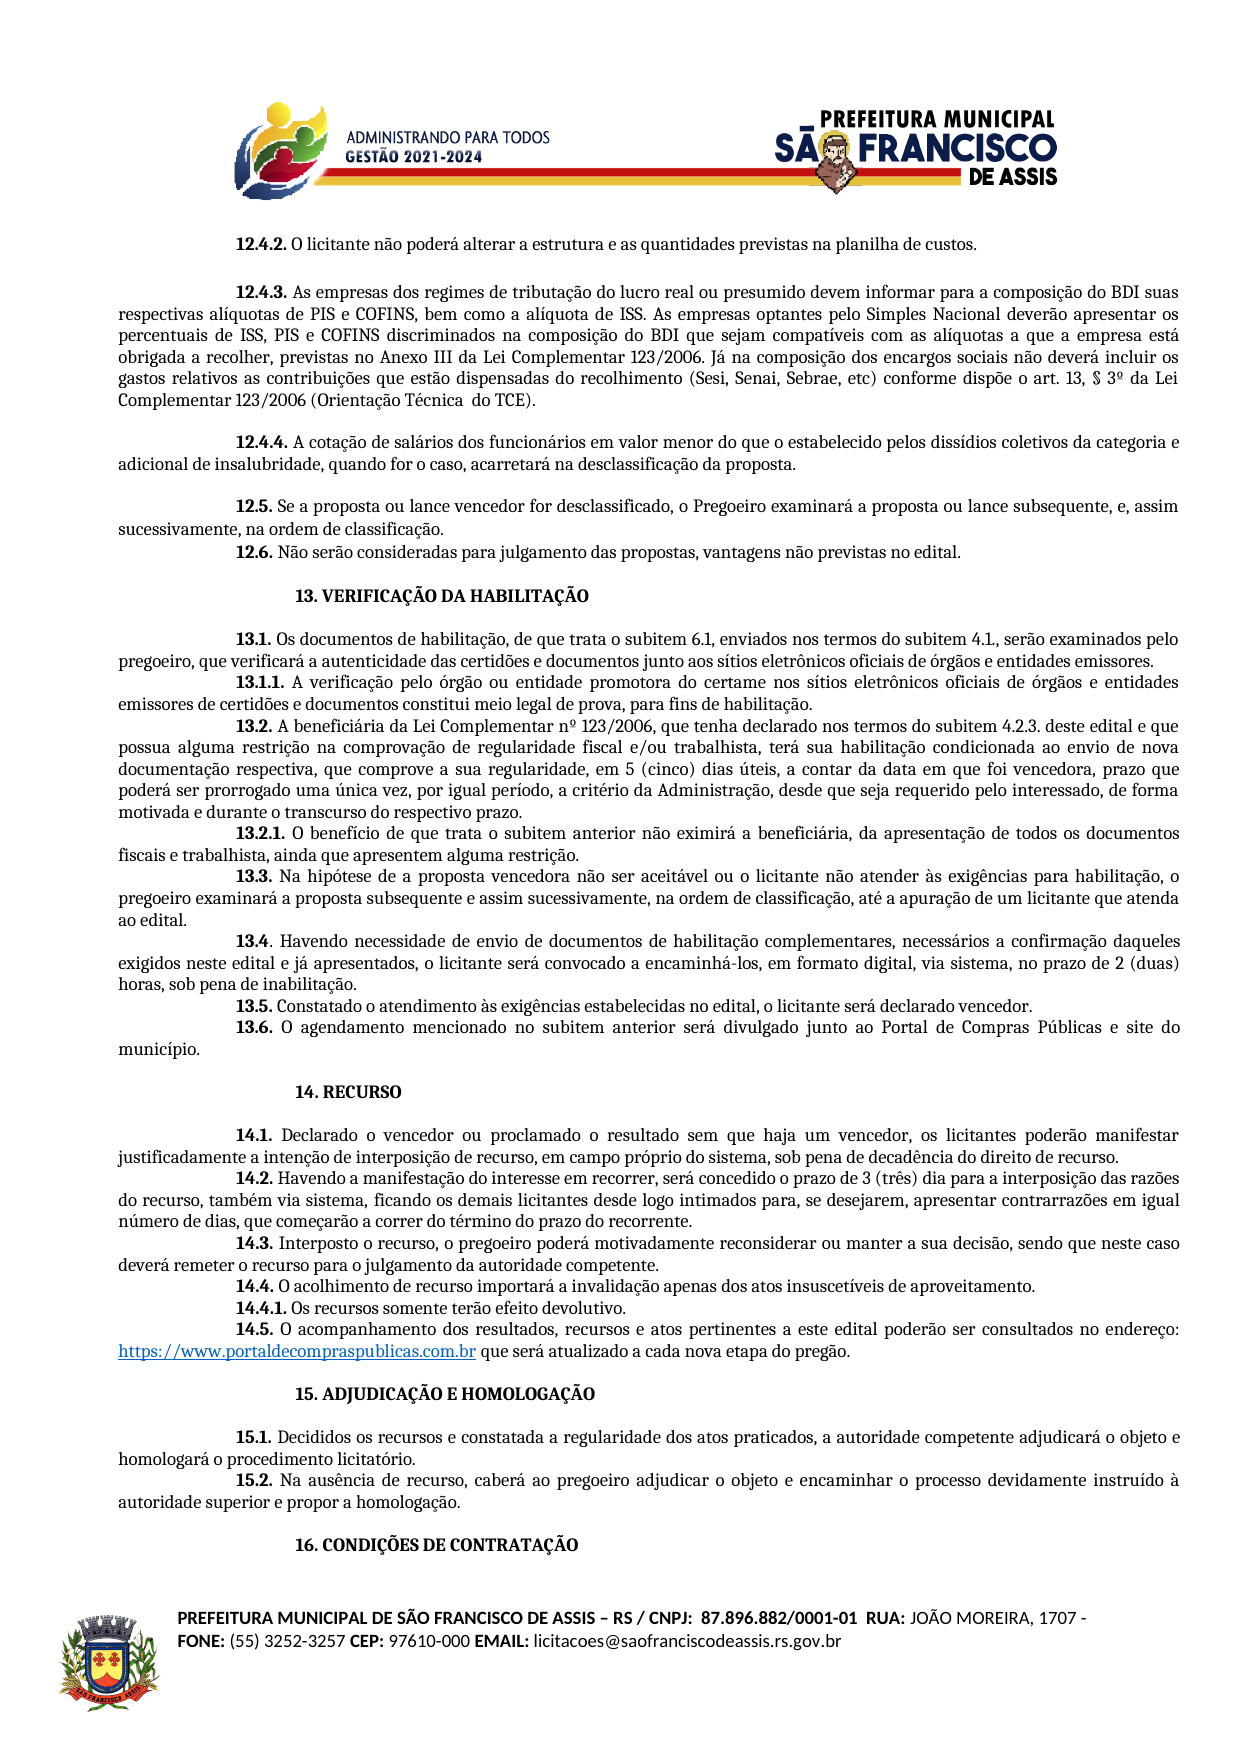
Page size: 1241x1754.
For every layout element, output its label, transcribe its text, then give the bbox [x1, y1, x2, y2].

text 12.4.3. As empresas dos regimes de tributação do lucro real ou presumido devem informar para a composição do BDI suas respectivas alíquotas de PIS e COFINS, bem como a alíquota de ISS. As empresas optantes pelo Simples Nacional deverão apresentar os percentuais de ISS, PIS e COFINS discriminados na composição do BDI que sejam compatíveis com as alíquotas a que a empresa está obrigada a recolher, previstas no Anexo III da Lei Complementar 123/2006. Já na composição dos encargos sociais não deverá incluir os gastos relativos as contribuições que estão dispensadas do recolhimento (Sesi, Senai, Sebrae, etc) conforme dispõe o art. 13, § 3º da Lei Complementar 123/2006 (Orientação Técnica do TCE). [118, 282, 1181, 411]
text 14.5. O acompanhamento dos resultados, recursos e atos pertinentes a este edital poderão ser consultados no endereço: https://www.portaldecompraspublicas.com.br que será atualizado a cada nova etapa do pregão. [118, 1319, 1181, 1362]
text 13.5. Constatado o atendimento às exigências estabelecidas no edital, o licitante será declarado vencedor. [118, 995, 1181, 1017]
text 14.4. O acolhimento de recurso importará a invalidação apenas dos atos insuscetíveis de aproveitamento. [118, 1276, 1181, 1297]
text 14.2. Havendo a manifestação do interesse em recorrer, será concedido o prazo de 3 (três) dia para a interposição das razões do recurso, também via sistema, ficando os demais licitantes desde logo intimados para, se desejarem, apresentar contrarrazões em igual número de dias, que começarão a correr do término do prazo do recorrente. [118, 1168, 1181, 1233]
text 12.4.4. A cotação de salários dos funcionários em valor menor do que o estabelecido pelos dissídios coletivos da categoria e adicional de insalubridade, quando for o caso, acarretará na desclassificação da proposta. [118, 432, 1181, 475]
text 13.3. Na hipótese de a proposta vencedora não ser aceitável ou o licitante não atender às exigências para habilitação, o pregoeiro examinará a proposta subsequente e assim sucessivamente, na ordem de classificação, até a apuração de um licitante que atenda ao edital. [118, 866, 1181, 931]
text 12.4.2. O licitante não poderá alterar a estrutura e as quantidades previstas na planilha de custos. [118, 234, 1181, 255]
text 13.1. Os documentos de habilitação, de que trata o subitem 6.1, enviados nos termos do subitem 4.1., serão examinados pelo pregoeiro, que verificará a autenticidade das certidões e documentos junto aos sítios eletrônicos oficiais de órgãos e entidades emissores. [118, 629, 1181, 672]
text 12.6. Não serão consideradas para julgamento das propostas, vantagens não previstas no edital. [118, 541, 1181, 563]
text 14.4.1. Os recursos somente terão efeito devolutivo. [118, 1297, 1181, 1319]
text 13.2.1. O benefício de que trata o subitem anterior não eximirá a beneficiária, da apresentação de todos os documentos fiscais e trabalhista, ainda que apresentem alguma restrição. [118, 823, 1181, 866]
text 14.1. Declarado o vencedor ou proclamado o resultado sem que haja um vencedor, os licitantes poderão manifestar justificadamente a intenção de interposição de recurso, em campo próprio do sistema, sob pena de decadência do direito de recurso. [118, 1125, 1181, 1168]
text 14.3. Interposto o recurso, o pregoeiro poderá motivadamente reconsiderar ou manter a sua decisão, sendo que neste caso deverá remeter o recurso para o julgamento da autoridade competente. [118, 1233, 1181, 1276]
text 13.2. A beneficiária da Lei Complementar nº 123/2006, que tenha declarado nos termos do subitem 4.2.3. deste edital e que possua alguma restrição na comprovação de regularidade fiscal e/ou trabalhista, terá sua habilitação condicionada ao envio de nova documentação respectiva, que comprove a sua regularidade, em 5 (cinco) dias úteis, a contar da data em que foi vencedora, prazo que poderá ser prorrogado uma única vez, por igual período, a critério da Administração, desde que seja requerido pelo interessado, de forma motivada e durante o transcurso do respectivo prazo. [118, 715, 1181, 823]
text 13.6. O agendamento mencionado no subitem anterior será divulgado junto ao Portal de Compras Públicas e site do município. [118, 1017, 1181, 1060]
text 13.1.1. A verificação pelo órgão ou entidade promotora do certame nos sítios eletrônicos oficiais de órgãos e entidades emissores de certidões e documentos constitui meio legal de prova, para fins de habilitação. [118, 672, 1181, 715]
text 14. RECURSO [118, 1082, 1181, 1103]
text 13. VERIFICAÇÃO DA HABILITAÇÃO [118, 586, 1181, 607]
text 13.4. Havendo necessidade de envio de documentos de habilitação complementares, necessários a confirmação daqueles exigidos neste edital e já apresentados, o licitante será convocado a encaminhá-los, em formato digital, via sistema, no prazo de 2 (duas) horas, sob pena de inabilitação. [118, 931, 1181, 995]
text 16. CONDIÇÕES DE CONTRATAÇÃO [118, 1534, 1181, 1556]
text 15.1. Decididos os recursos e constatada a regularidade dos atos praticados, a autoridade competente adjudicará o objeto e homologará o procedimento licitatório. [118, 1427, 1181, 1470]
text 15.2. Na ausência de recurso, caberá ao pregoeiro adjudicar o objeto e encaminhar o processo devidamente instruído à autoridade superior e propor a homologação. [118, 1470, 1181, 1513]
text 15. ADJUDICAÇÃO E HOMOLOGAÇÃO [118, 1383, 1181, 1405]
text 12.5. Se a proposta ou lance vencedor for desclassificado, o Pregoeiro examinará a proposta ou lance subsequente, e, assim sucessivamente, na ordem de classificação. [118, 496, 1181, 540]
